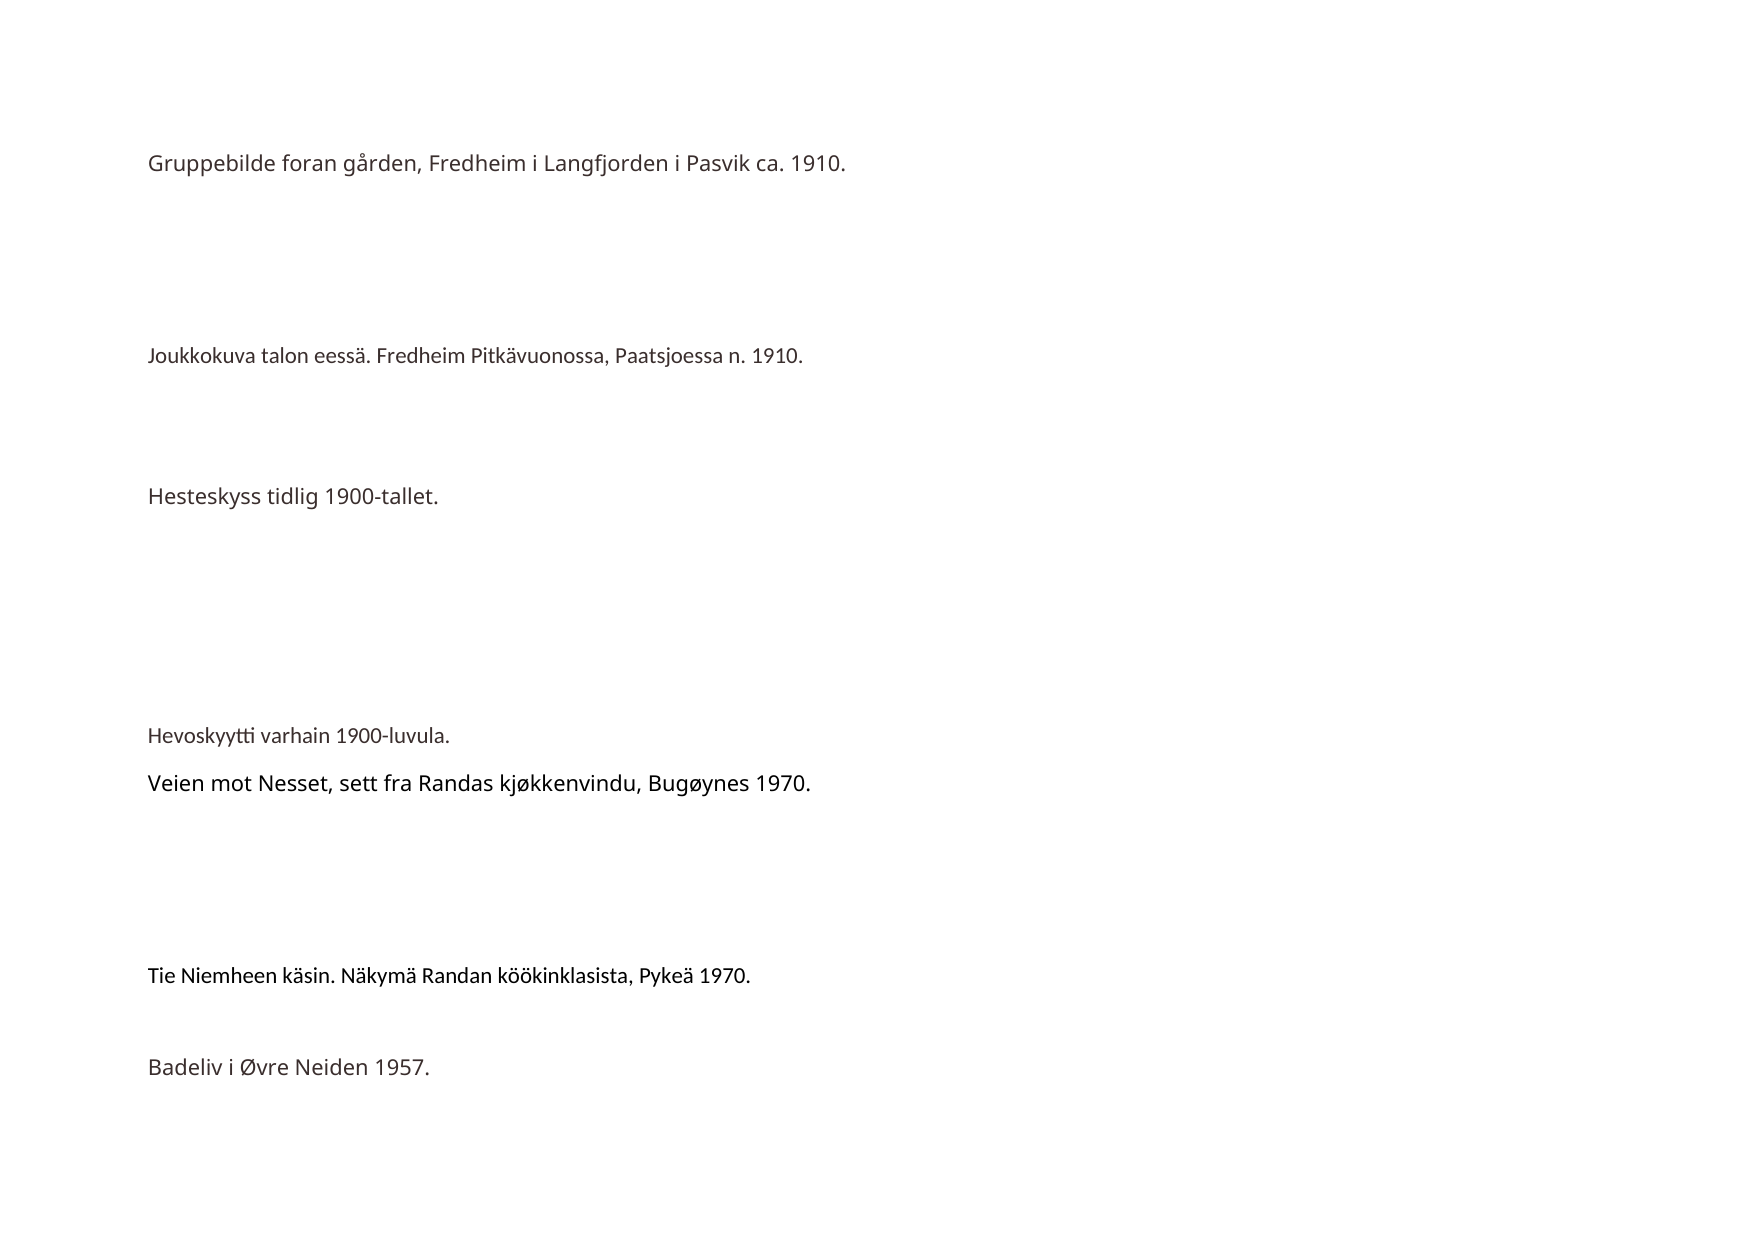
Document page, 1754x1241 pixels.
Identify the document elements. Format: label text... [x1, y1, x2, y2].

text Hevoskyytti varhain 1900-luvula. [148, 721, 1606, 749]
text Gruppebilde foran gården, Fredheim i Langfjorden i Pasvik ca. 1910. [148, 148, 1606, 177]
text Tie Niemheen käsin. Näkymä Randan köökinklasista, Pykeä 1970. [148, 961, 1606, 989]
text Joukkokuva talon eessä. Fredheim Pitkävuonossa, Paatsjoessa n. 1910. [148, 341, 1606, 369]
text Hesteskyss tidlig 1900-tallet. [148, 481, 1606, 511]
text Veien mot Nesset, sett fra Randas kjøkkenvindu, Bugøynes 1970. [148, 768, 1606, 798]
text Badeliv i Øvre Neiden 1957. [148, 1052, 1606, 1082]
